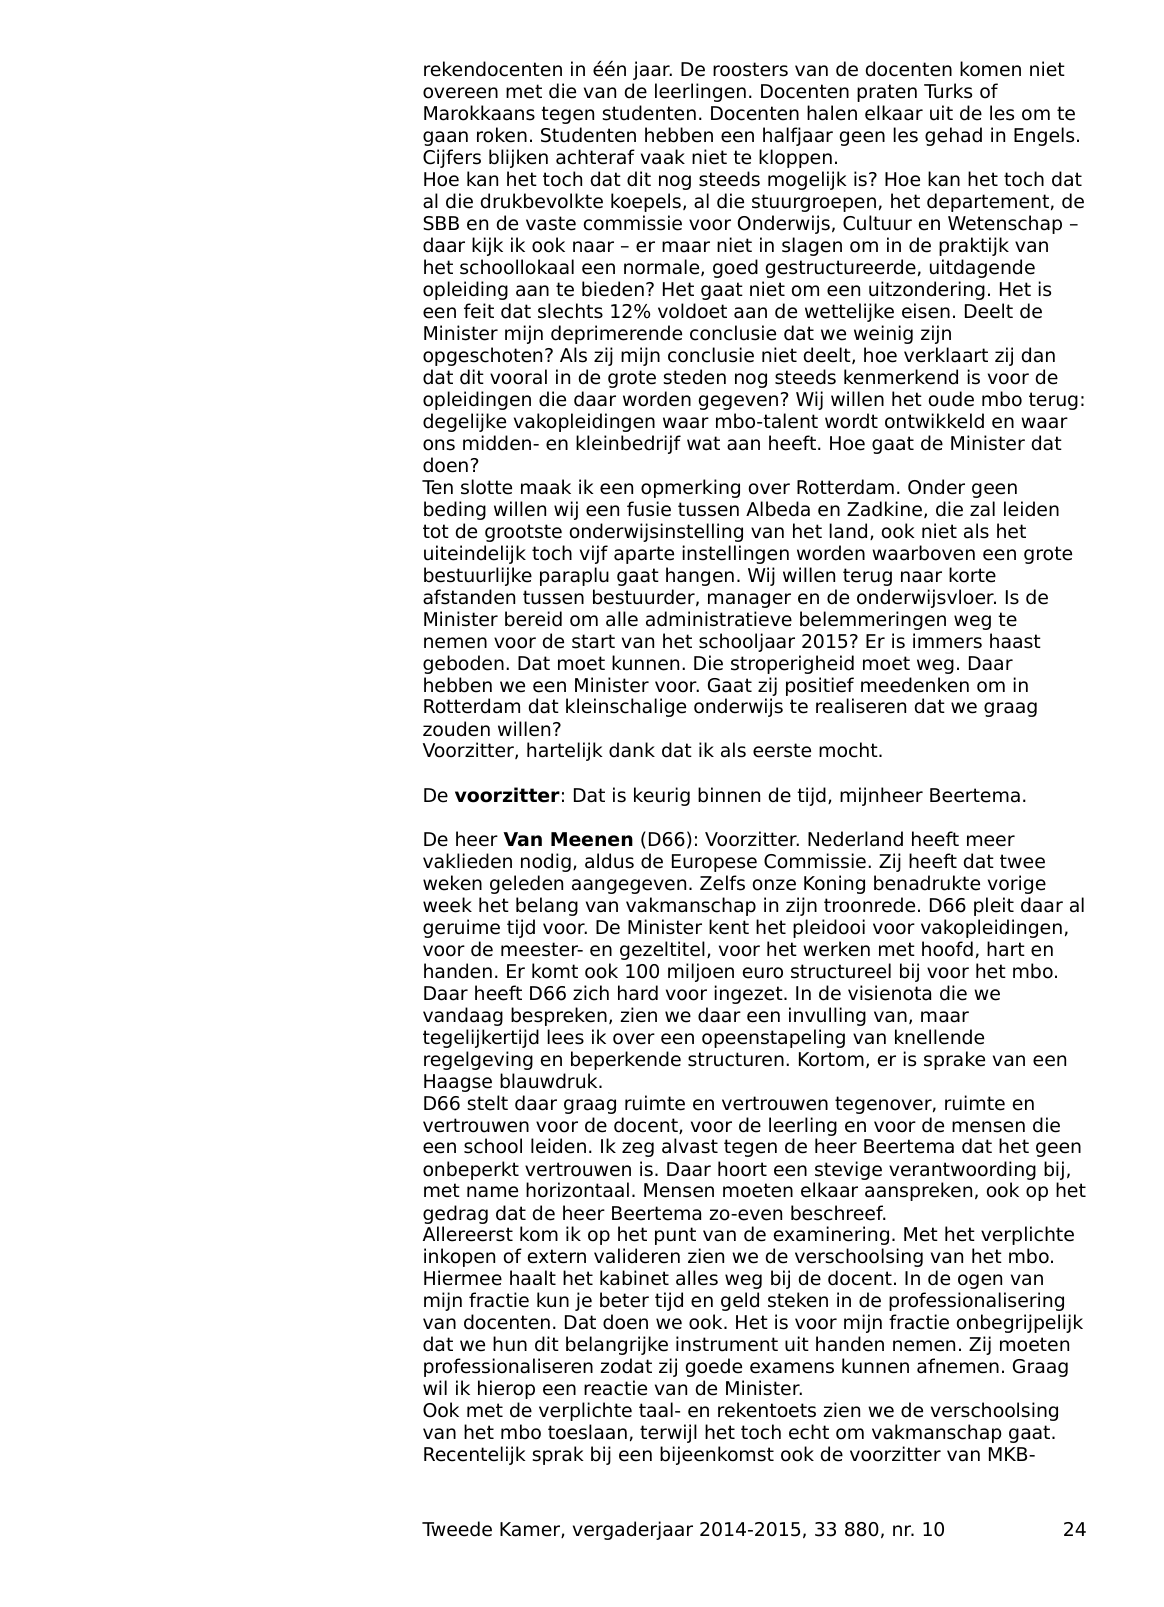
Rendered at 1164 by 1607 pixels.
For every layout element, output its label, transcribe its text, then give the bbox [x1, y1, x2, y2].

text Ook met de verplichte taal- en rekentoets zien we de verschoolsing van het mbo toeslaan, terwijl het toch echt om vakmanschap gaat. Recentelijk sprak bij een bijeenkomst ook de voorzitter van MKB- [422, 1400, 1087, 1466]
text Voorzitter, hartelijk dank dat ik als eerste mocht. [422, 740, 1087, 762]
text De heer Van Meenen (D66): Voorzitter. Nederland heeft meer vaklieden nodig, aldus de Europese Commissie. Zij heeft dat twee weken geleden aangegeven. Zelfs onze Koning benadrukte vorige week het belang van vakmanschap in zijn troonrede. D66 pleit daar al geruime tijd voor. De Minister kent het pleidooi voor vakopleidingen, voor de meester- en gezeltitel, voor het werken met hoofd, hart en handen. Er komt ook 100 miljoen euro structureel bij voor het mbo. Daar heeft D66 zich hard voor ingezet. In de visienota die we vandaag bespreken, zien we daar een invulling van, maar tegelijkertijd lees ik over een opeenstapeling van knellende regelgeving en beperkende structuren. Kortom, er is sprake van een Haagse blauwdruk. [422, 829, 1087, 1092]
text rekendocenten in één jaar. De roosters van de docenten komen niet overeen met die van de leerlingen. Docenten praten Turks of Marokkaans tegen studenten. Docenten halen elkaar uit de les om te gaan roken. Studenten hebben een halfjaar geen les gehad in Engels. Cijfers blijken achteraf vaak niet te kloppen. [422, 59, 1087, 169]
text Allereerst kom ik op het punt van de examinering. Met het verplichte inkopen of extern valideren zien we de verschoolsing van het mbo. Hiermee haalt het kabinet alles weg bij de docent. In de ogen van mijn fractie kun je beter tijd en geld steken in de professionalisering van docenten. Dat doen we ook. Het is voor mijn fractie onbegrijpelijk dat we hun dit belangrijke instrument uit handen nemen. Zij moeten professionaliseren zodat zij goede examens kunnen afnemen. Graag wil ik hierop een reactie van de Minister. [422, 1224, 1087, 1400]
text De voorzitter: Dat is keurig binnen de tijd, mijnheer Beertema. [422, 784, 1087, 807]
text Hoe kan het toch dat dit nog steeds mogelijk is? Hoe kan het toch dat al die drukbevolkte koepels, al die stuurgroepen, het departement, de SBB en de vaste commissie voor Onderwijs, Cultuur en Wetenschap – daar kijk ik ook naar – er maar niet in slagen om in de praktijk van het schoollokaal een normale, goed gestructureerde, uitdagende opleiding aan te bieden? Het gaat niet om een uitzondering. Het is een feit dat slechts 12% voldoet aan de wettelijke eisen. Deelt de Minister mijn deprimerende conclusie dat we weinig zijn opgeschoten? Als zij mijn conclusie niet deelt, hoe verklaart zij dan dat dit vooral in de grote steden nog steeds kenmerkend is voor de opleidingen die daar worden gegeven? Wij willen het oude mbo terug: degelijke vakopleidingen waar mbo-talent wordt ontwikkeld en waar ons midden- en kleinbedrijf wat aan heeft. Hoe gaat de Minister dat doen? [422, 169, 1087, 477]
text D66 stelt daar graag ruimte en vertrouwen tegenover, ruimte en vertrouwen voor de docent, voor de leerling en voor de mensen die een school leiden. Ik zeg alvast tegen de heer Beertema dat het geen onbeperkt vertrouwen is. Daar hoort een stevige verantwoording bij, met name horizontaal. Mensen moeten elkaar aanspreken, ook op het gedrag dat de heer Beertema zo-even beschreef. [422, 1092, 1087, 1224]
text Ten slotte maak ik een opmerking over Rotterdam. Onder geen beding willen wij een fusie tussen Albeda en Zadkine, die zal leiden tot de grootste onderwijsinstelling van het land, ook niet als het uiteindelijk toch vijf aparte instellingen worden waarboven een grote bestuurlijke paraplu gaat hangen. Wij willen terug naar korte afstanden tussen bestuurder, manager en de onderwijsvloer. Is de Minister bereid om alle administratieve belemmeringen weg te nemen voor de start van het schooljaar 2015? Er is immers haast geboden. Dat moet kunnen. Die stroperigheid moet weg. Daar hebben we een Minister voor. Gaat zij positief meedenken om in Rotterdam dat kleinschalige onderwijs te realiseren dat we graag zouden willen? [422, 477, 1087, 740]
